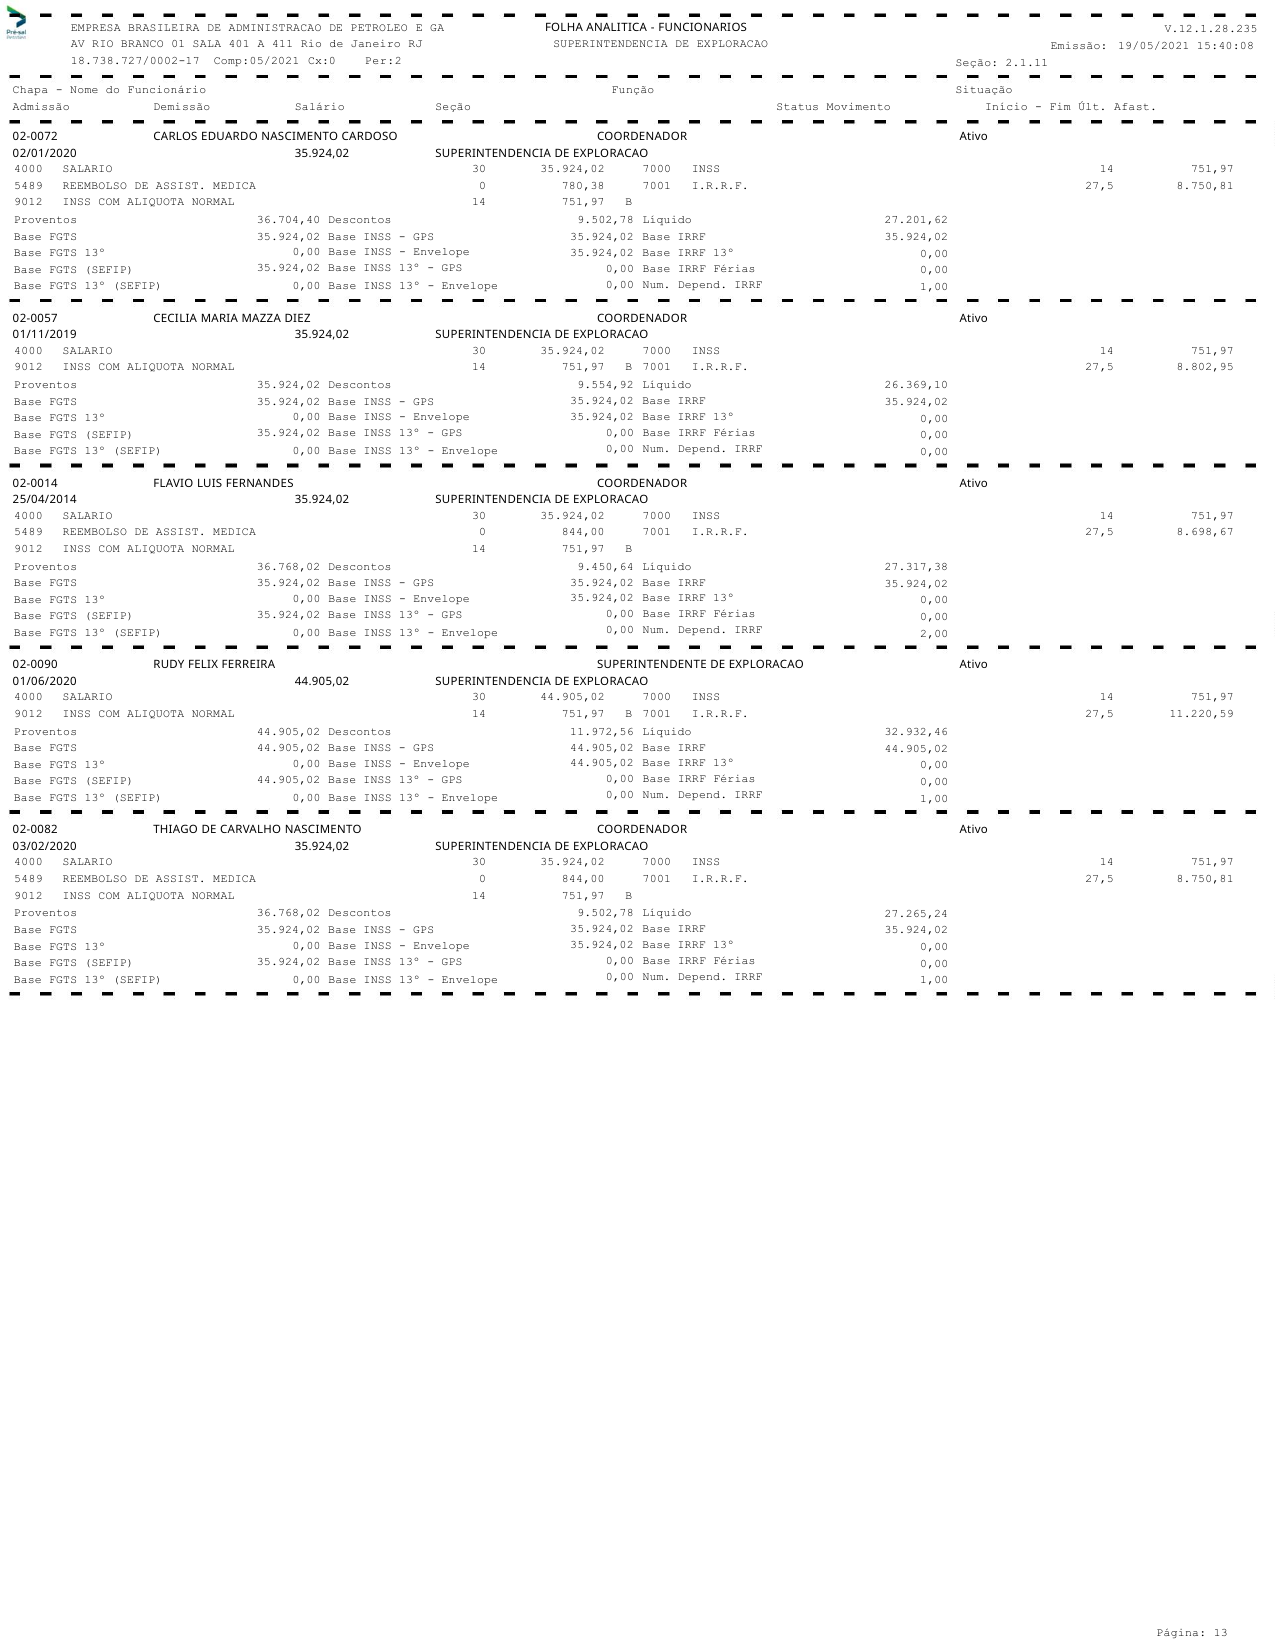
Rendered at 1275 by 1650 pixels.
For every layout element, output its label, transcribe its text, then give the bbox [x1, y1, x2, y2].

text Ativo [959, 823, 1012, 837]
text 9.502,78 Líquido [577, 213, 710, 226]
text 000 [21, 343, 60, 357]
text 8.802,95 [1176, 360, 1251, 373]
text 27,5 [1085, 707, 1131, 720]
text 35.924,02 Base INSS - GPS [257, 576, 496, 589]
text 0 [12, 840, 19, 853]
text 4 [14, 343, 21, 357]
text 30 [472, 343, 503, 357]
text 000 [21, 855, 60, 868]
text SUPERINTENDENCIA DE EXPLORACAO [435, 146, 676, 160]
text SALARIO [62, 508, 130, 522]
text 4 [14, 508, 21, 522]
text 2-0090 [19, 658, 80, 672]
text 9.502,78 Líquido [577, 906, 789, 919]
text 27,5 [1085, 525, 1131, 538]
text 0,00 Base INSS 13º - Envelope [292, 279, 524, 292]
text 7000 [642, 508, 688, 522]
text B 7001 [625, 360, 688, 373]
text 27.201,62 [884, 213, 966, 227]
text REEMBOLSO DE ASSIST. MEDICA [62, 525, 281, 538]
text 0,00 [920, 246, 966, 260]
text 32.932,46 [884, 725, 966, 738]
text 5 [14, 525, 21, 538]
text 8.698,67 [1176, 525, 1251, 538]
text 489 [21, 525, 60, 538]
text 1,00 [920, 791, 966, 805]
text 751,97 [1191, 508, 1251, 522]
text 14 [1099, 855, 1131, 868]
text 2/01/2020 [19, 146, 101, 160]
text 7000 [642, 343, 688, 357]
text Base FGTS [13, 576, 95, 589]
text Seção [435, 99, 488, 113]
text 2-0057 [19, 311, 80, 325]
text 27,5 [1085, 360, 1131, 373]
text 0 [479, 178, 503, 192]
text I.R.R.F. [692, 360, 766, 373]
text INSS COM ALIQUOTA NORMAL [62, 707, 260, 720]
text 0 [12, 311, 19, 325]
text 7001 [642, 178, 688, 192]
text 7000 [642, 162, 688, 175]
text 35.924,02 Base IRRF 13º [570, 246, 789, 259]
text Salário [294, 99, 362, 113]
text COORDENADOR [597, 130, 693, 143]
text Status Movimento [776, 99, 908, 113]
text 5/04/2014 [19, 493, 101, 507]
text COORDENADOR [597, 823, 693, 837]
text 4 [14, 162, 21, 175]
text Base FGTS [13, 394, 95, 408]
text 751,97 [562, 195, 622, 208]
text 9 [14, 195, 21, 208]
text 012 [21, 888, 60, 902]
text 2 [12, 493, 19, 507]
picture [0, 0, 1275, 1650]
text Base FGTS (SEFIP) [13, 609, 186, 622]
text Função [611, 83, 672, 96]
text 0,00 [920, 263, 966, 276]
text 489 [21, 178, 60, 192]
text SUPERINTENDENCIA DE EXPLORACAO [435, 840, 676, 853]
text 0,00 Base INSS - Envelope [292, 410, 496, 423]
text 0 [12, 675, 19, 688]
text Base FGTS 13º [13, 246, 186, 259]
text 35.924,02 [294, 840, 376, 853]
text INSS COM ALIQUOTA NORMAL [62, 542, 281, 555]
text 9 [14, 888, 21, 902]
text COORDENADOR [597, 311, 693, 325]
text 0,00 [920, 610, 966, 623]
text Proventos [13, 378, 95, 391]
text Base FGTS 13º [13, 939, 186, 953]
text Base FGTS [13, 923, 95, 936]
text Base FGTS 13º [13, 757, 186, 771]
text 2-0072 [19, 130, 80, 143]
text 0,00 [920, 593, 966, 606]
text INSS [692, 343, 738, 357]
text 27,5 [1085, 178, 1131, 192]
text B [625, 542, 649, 555]
text 35.924,02 [884, 923, 966, 937]
text 1/11/2019 [19, 328, 101, 342]
text 35.924,02 Base IRRF [570, 229, 727, 243]
text 35.924,02 Base INSS 13º - GPS [257, 261, 496, 274]
text 35.924,02 Base IRRF 13º [570, 938, 789, 951]
text 3/02/2020 [19, 840, 101, 853]
text 14 [472, 542, 503, 555]
text Ativo [959, 476, 1012, 490]
text 780,38 [562, 178, 622, 192]
text 2,00 [920, 626, 966, 640]
text FOLHA ANALITICA - FUNCIONARIOS [545, 20, 785, 34]
text Base FGTS (SEFIP) [13, 956, 186, 969]
text 0,00 Base INSS - Envelope [292, 592, 496, 605]
text 0,00 [920, 940, 966, 953]
text 000 [21, 690, 60, 703]
text 30 [472, 508, 503, 522]
text SUPERINTENDENCIA DE EXPLORACAO [435, 675, 676, 688]
text 14 [1099, 690, 1131, 703]
text I.R.R.F. [692, 525, 766, 538]
text 35.924,02 Base INSS 13º - GPS [257, 608, 496, 621]
text 5 [14, 178, 21, 192]
text 14 [472, 707, 503, 720]
text 0 [12, 476, 19, 490]
text 1,00 [920, 279, 966, 293]
text Início - Fim Últ. Afast. [985, 99, 1182, 113]
text RUDY FELIX FERREIRA [153, 658, 310, 672]
text 19/05/2021 15:40:08 [1118, 38, 1275, 52]
text 0,00 [920, 411, 966, 425]
text COORDENADOR [597, 476, 693, 490]
text V.12.1.28.235 [1164, 22, 1275, 35]
text 0,00 [920, 775, 966, 788]
text 7000 [642, 855, 688, 868]
text 1 [71, 53, 78, 67]
text 0 [12, 823, 19, 837]
text Página: 13 [1156, 1626, 1244, 1639]
text 44.905,02 [294, 675, 376, 688]
text 44.905,02 Base INSS - GPS [257, 741, 496, 754]
text 35.924,02 [540, 343, 622, 357]
text Base FGTS 13º (SEFIP) [13, 626, 186, 639]
text 1/06/2020 [19, 675, 101, 688]
text Ativo [959, 130, 1012, 143]
text 751,97 [562, 707, 622, 720]
text 012 [21, 360, 60, 373]
text 35.924,02 [540, 162, 622, 175]
text 0 [12, 146, 19, 160]
text Base FGTS 13º (SEFIP) [13, 444, 186, 457]
text 1,00 [920, 973, 966, 986]
text 751,97 [1191, 162, 1251, 175]
text 012 [21, 195, 60, 208]
text THIAGO DE CARVALHO NASCIMENTO [153, 823, 386, 837]
text 2-0014 [19, 476, 80, 490]
text REEMBOLSO DE ASSIST. MEDICA [62, 872, 281, 885]
text 0 [479, 525, 503, 538]
text I.R.R.F. [692, 178, 766, 192]
text 751,97 [562, 360, 622, 373]
text 35.924,02 Base IRRF 13º [570, 591, 789, 604]
text Admissão Demissão [12, 99, 236, 113]
text 35.924,02 [540, 508, 622, 522]
text Proventos [13, 559, 95, 573]
text 000 [21, 162, 60, 175]
text 0,00 [920, 428, 966, 441]
text Proventos [13, 724, 95, 738]
text 0,00 Base INSS 13º - Envelope [292, 972, 524, 986]
text 26.369,10 [884, 378, 966, 392]
text Chapa - Nome do Funcionário [12, 83, 236, 96]
text 0,00 Base IRRF Férias [606, 954, 789, 967]
text FLAVIO LUIS FERNANDES [153, 476, 327, 490]
text 0,00 Base INSS 13º - Envelope [292, 444, 524, 457]
text 11.220,59 [1169, 707, 1251, 720]
text 751,97 [562, 542, 622, 555]
text 30 [472, 855, 503, 868]
text INSS COM ALIQUOTA NORMAL [62, 195, 281, 208]
text Base FGTS 13º (SEFIP) [13, 279, 186, 292]
text 9 [14, 542, 21, 555]
text 35.924,02 Base IRRF [570, 393, 789, 407]
text 35.924,02 [294, 146, 415, 160]
text 35.924,02 [294, 493, 376, 507]
text 35.924,02 Base IRRF 13º [570, 409, 789, 423]
text 44.905,02 Base IRRF [570, 740, 789, 754]
text 0,00 [920, 956, 966, 970]
text Base FGTS 13º (SEFIP) [13, 791, 186, 804]
text 0,00 Base IRRF Férias [606, 607, 789, 621]
text I.R.R.F. [692, 707, 766, 720]
text CARLOS EDUARDO NASCIMENTO CARDOSO [153, 130, 415, 143]
text 35.924,02 Base INSS 13º - GPS [257, 426, 496, 439]
text 0,00 Num. Depend. IRRF [606, 441, 789, 455]
text 44.905,02 Descontos [257, 724, 413, 738]
text 000 [21, 508, 60, 522]
text 4 [14, 690, 21, 703]
text Per:2 [364, 53, 419, 67]
text 8.750,81 [1176, 872, 1251, 885]
text Base FGTS [13, 741, 95, 754]
text Emissão: [1050, 38, 1118, 52]
text 0,00 Num. Depend. IRRF [606, 623, 789, 636]
text 844,00 [562, 525, 622, 538]
text 0,00 Base INSS 13º - Envelope [292, 626, 524, 639]
text SUPERINTENDENCIA DE EXPLORACAO [553, 37, 794, 50]
text CECILIA MARIA MAZZA DIEZ [153, 311, 351, 325]
text 35.924,02 [540, 855, 622, 868]
text 35.924,02 [884, 230, 966, 243]
text INSS [692, 690, 738, 703]
text SALARIO [62, 855, 130, 868]
text 35.924,02 [884, 395, 966, 408]
text 0 [12, 658, 19, 672]
text 35.924,02 [294, 328, 376, 342]
text 012 [21, 707, 60, 720]
text Base FGTS (SEFIP) [13, 774, 186, 787]
text 27,5 [1085, 872, 1131, 885]
text 0,00 [920, 444, 966, 458]
text 14 [1099, 162, 1131, 175]
text I.R.R.F. [692, 872, 766, 885]
text 844,00 [562, 872, 622, 885]
text 8.750,81 [1176, 178, 1251, 192]
text REEMBOLSO DE ASSIST. MEDICA [62, 178, 281, 192]
text 751,97 [562, 888, 622, 902]
text 7001 [642, 872, 688, 885]
text SALARIO [62, 162, 130, 175]
text 0,00 Num. Depend. IRRF [606, 970, 789, 983]
text 0,00 Base INSS - Envelope [292, 245, 496, 258]
text 36.768,02 Descontos [257, 906, 413, 919]
text B 7001 [625, 707, 688, 720]
text SUPERINTENDENCIA DE EXPLORACAO [435, 493, 676, 507]
text 8.738.727/0002-17 Comp:05/2021 Cx:0 [78, 53, 361, 67]
text 27.317,38 [884, 560, 966, 573]
text 35.924,02 Base IRRF [570, 922, 789, 935]
text Base FGTS 13º (SEFIP) [13, 972, 186, 986]
text 35.924,02 Base INSS 13º - GPS [257, 954, 496, 968]
text INSS [692, 508, 738, 522]
text 0,00 Base IRRF Férias [606, 262, 789, 275]
text 35.924,02 Base INSS - GPS [257, 229, 496, 243]
text 35.924,02 Base INSS - GPS [257, 923, 496, 936]
text 2-0082 [19, 823, 80, 837]
text Base FGTS (SEFIP) [13, 262, 186, 276]
text 44.905,02 Base INSS 13º - GPS [257, 773, 496, 786]
text 751,97 [1191, 690, 1251, 703]
text 35.924,02 Descontos [257, 378, 413, 391]
text 44.905,02 [540, 690, 622, 703]
text Base FGTS (SEFIP) [13, 427, 186, 441]
text 9 [14, 707, 21, 720]
text B [625, 888, 649, 902]
text 489 [21, 872, 60, 885]
text INSS COM ALIQUOTA NORMAL [62, 888, 281, 902]
text 0 [479, 872, 503, 885]
text SALARIO [62, 690, 260, 703]
text 9.450,64 Líquido [577, 559, 789, 573]
text 0,00 Base INSS - Envelope [292, 757, 496, 770]
text 7000 [642, 690, 688, 703]
text INSS COM ALIQUOTA NORMAL [62, 360, 260, 373]
text 30 [472, 162, 503, 175]
text SUPERINTENDENTE DE EXPLORACAO [597, 658, 830, 672]
text 0 [12, 130, 19, 143]
text EMPRESA BRASILEIRA DE ADMINISTRACAO DE PETROLEO E GA [71, 20, 469, 34]
text 012 [21, 542, 60, 555]
text SALARIO [62, 343, 130, 357]
text 0,00 Num. Depend. IRRF [606, 788, 789, 801]
text 36.768,02 Descontos [257, 559, 413, 573]
text 751,97 [1191, 855, 1251, 868]
text 0 [12, 328, 19, 342]
text INSS [692, 855, 738, 868]
text INSS [692, 162, 738, 175]
text 44.905,02 [884, 741, 966, 755]
text 14 [472, 195, 503, 208]
text 9.554,92 Líquido [577, 378, 789, 391]
text 35.924,02 Base IRRF [570, 575, 789, 589]
text 14 [472, 360, 503, 373]
text Ativo [959, 311, 1012, 325]
text 36.704,40 Descontos [257, 213, 413, 226]
text 0,00 [920, 758, 966, 771]
text 35.924,02 Base INSS - GPS [257, 394, 496, 408]
text 44.905,02 Base IRRF 13º [570, 756, 789, 769]
text 14 [1099, 343, 1131, 357]
text 5 [14, 872, 21, 885]
text 35.924,02 [884, 576, 966, 590]
text Situação [955, 82, 1066, 96]
text Ativo [959, 658, 1012, 672]
text 30 [472, 690, 503, 703]
text SUPERINTENDENCIA DE EXPLORACAO [435, 328, 676, 342]
text Base FGTS 13º [13, 592, 186, 606]
text 14 [1099, 508, 1131, 522]
text 0,00 Base IRRF Férias [606, 425, 789, 439]
text 0,00 Base IRRF Férias [606, 772, 789, 786]
text Seção: 2.1.11 [955, 55, 1066, 69]
text B [625, 195, 649, 208]
text AV RIO BRANCO 01 SALA 401 A 411 Rio de Janeiro RJ [71, 37, 469, 50]
text 14 [472, 888, 503, 902]
text Proventos [13, 213, 95, 226]
text 0,00 Base INSS - Envelope [292, 938, 496, 952]
text Base FGTS [13, 229, 95, 243]
text 751,97 [1191, 343, 1251, 357]
text 11.972,56 Líquido [570, 724, 789, 738]
text Base FGTS 13º [13, 411, 186, 424]
text 0,00 Base INSS 13º - Envelope [292, 791, 524, 804]
text 7001 [642, 525, 688, 538]
text 0,00 Num. Depend. IRRF [606, 278, 789, 291]
text 27.265,24 [884, 907, 966, 920]
text Proventos [13, 906, 95, 919]
text 4 [14, 855, 21, 868]
text 9 [14, 360, 21, 373]
